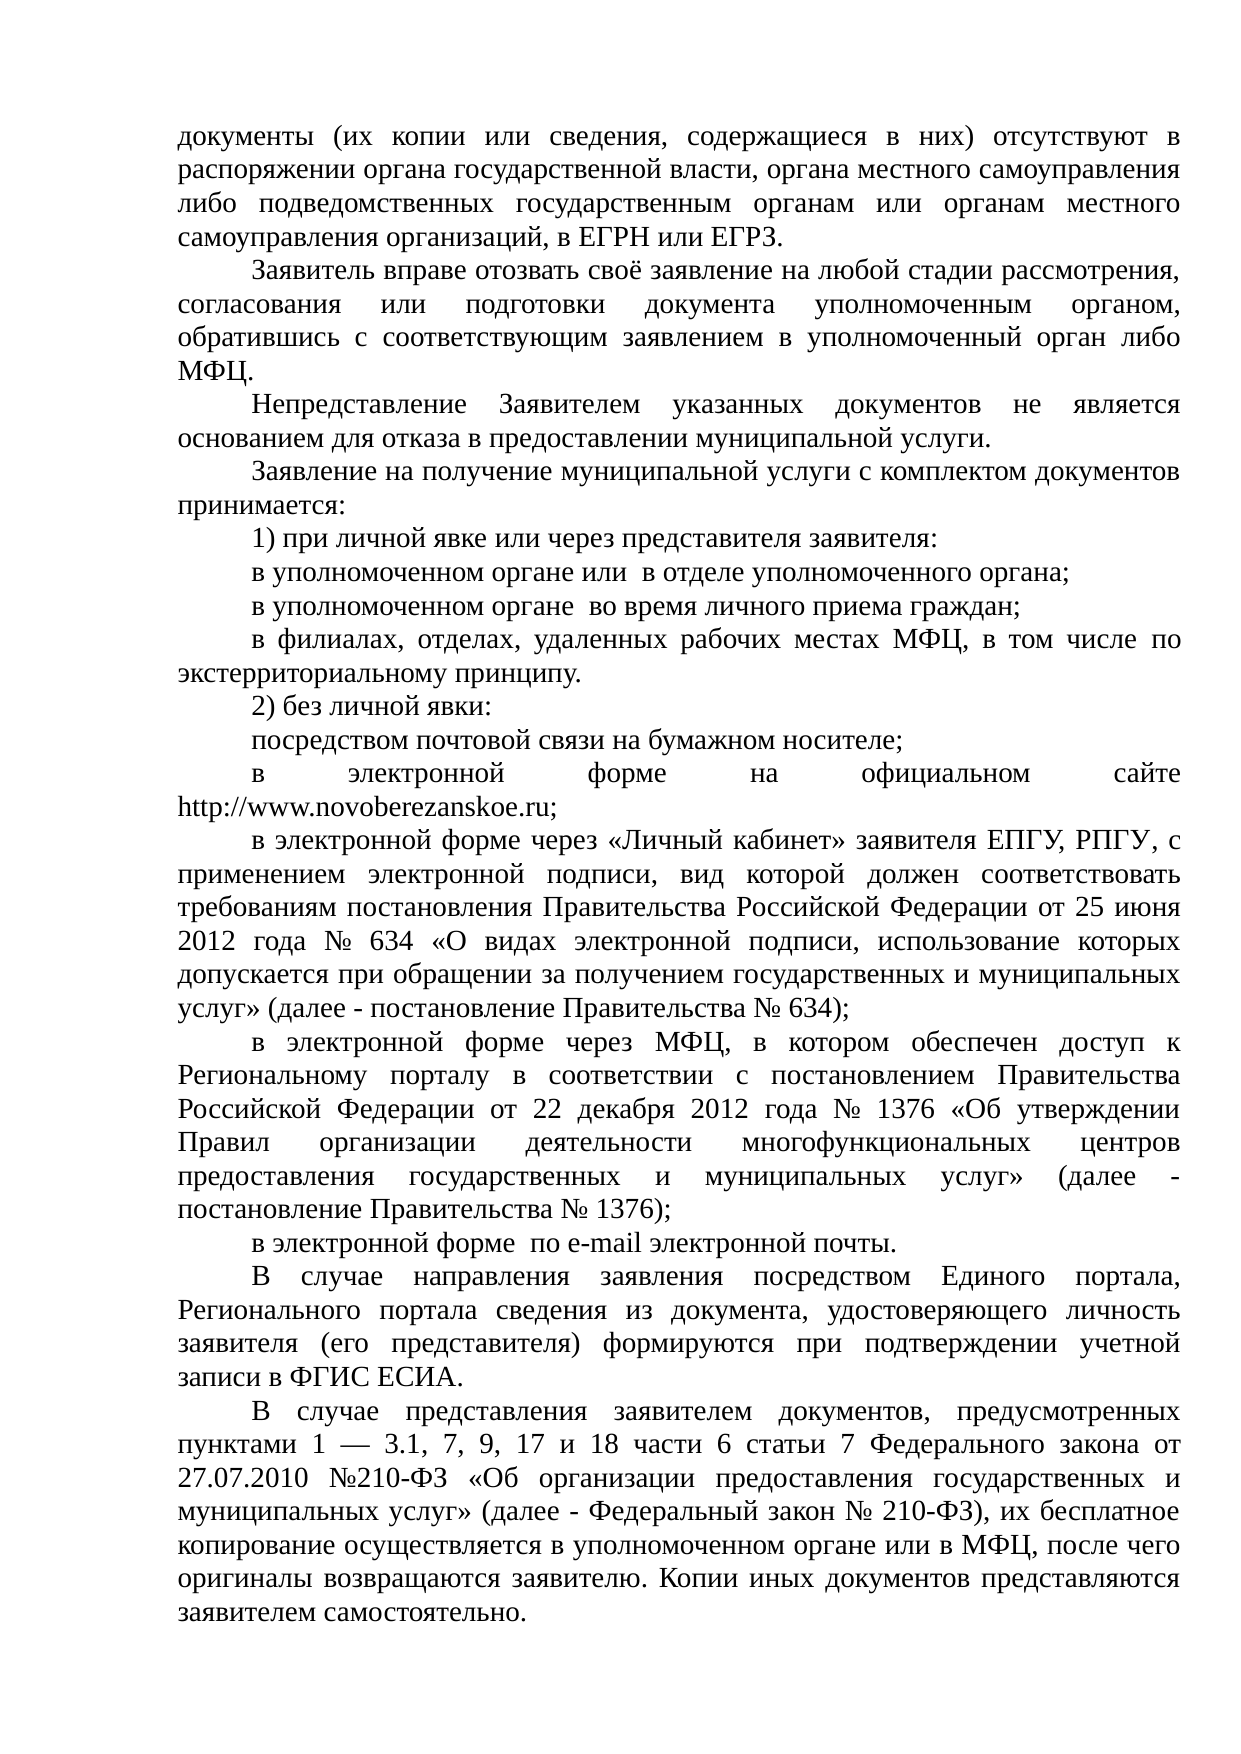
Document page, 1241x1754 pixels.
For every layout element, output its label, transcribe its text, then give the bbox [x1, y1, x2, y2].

text в уполномоченном органе или в отделе уполномоченного органа; [177, 554, 1181, 588]
text 1) при личной явке или через представителя заявителя: [177, 521, 1181, 554]
text в электронной форме через «Личный кабинет» заявителя ЕПГУ, РПГУ, с применением электронной подписи, вид которой должен соответствовать требованиям постановления Правительства Российской Федерации от 25 июня 2012 года № 634 «О видах электронной подписи, использование которых допускается при обращении за получением государственных и муниципальных услуг» (далее - постановление Правительства № 634); [177, 822, 1181, 1024]
text в филиалах, отделах, удаленных рабочих местах МФЦ, в том числе по экстерриториальному принципу. [177, 621, 1181, 688]
text в электронной форме на официальном сайте http://www.novoberezanskoe.ru; [177, 755, 1181, 822]
text Заявление на получение муниципальной услуги с комплектом документов принимается: [177, 453, 1181, 521]
text в уполномоченном органе во время личного приема граждан; [177, 588, 1181, 621]
text в электронной форме через МФЦ, в котором обеспечен доступ к Региональному порталу в соответствии с постановлением Правительства Российской Федерации от 22 декабря 2012 года № 1376 «Об утверждении Правил организации деятельности многофункциональных центров предоставления государственных и муниципальных услуг» (далее - постановление Правительства № 1376); [177, 1024, 1181, 1225]
text В случае направления заявления посредством Единого портала, Регионального портала сведения из документа, удостоверяющего личность заявителя (его представителя) формируются при подтверждении учетной записи в ФГИС ЕСИА. [177, 1258, 1181, 1393]
text посредством почтовой связи на бумажном носителе; [177, 722, 1181, 755]
text В случае представления заявителем документов, предусмотренных пунктами 1 — 3.1, 7, 9, 17 и 18 части 6 статьи 7 Федерального закона от 27.07.2010 №210-ФЗ «Об организации предоставления государственных и муниципальных услуг» (далее - Федеральный закон № 210-ФЗ), их бесплатное копирование осуществляется в уполномоченном органе или в МФЦ, после чего оригиналы возвращаются заявителю. Копии иных документов представляются заявителем самостоятельно. [177, 1393, 1181, 1627]
text в электронной форме по e-mail электронной почты. [177, 1225, 1181, 1258]
text документы (их копии или сведения, содержащиеся в них) отсутствуют в распоряжении органа государственной власти, органа местного самоуправления либо подведомственных государственным органам или органам местного самоуправления организаций, в ЕГРН или ЕГРЗ. [177, 118, 1181, 252]
text Заявитель вправе отозвать своё заявление на любой стадии рассмотрения, согласования или подготовки документа уполномоченным органом, обратившись с соответствующим заявлением в уполномоченный орган либо МФЦ. [177, 252, 1181, 386]
text 2) без личной явки: [177, 688, 1181, 722]
text Непредставление Заявителем указанных документов не является основанием для отказа в предоставлении муниципальной услуги. [177, 386, 1181, 453]
